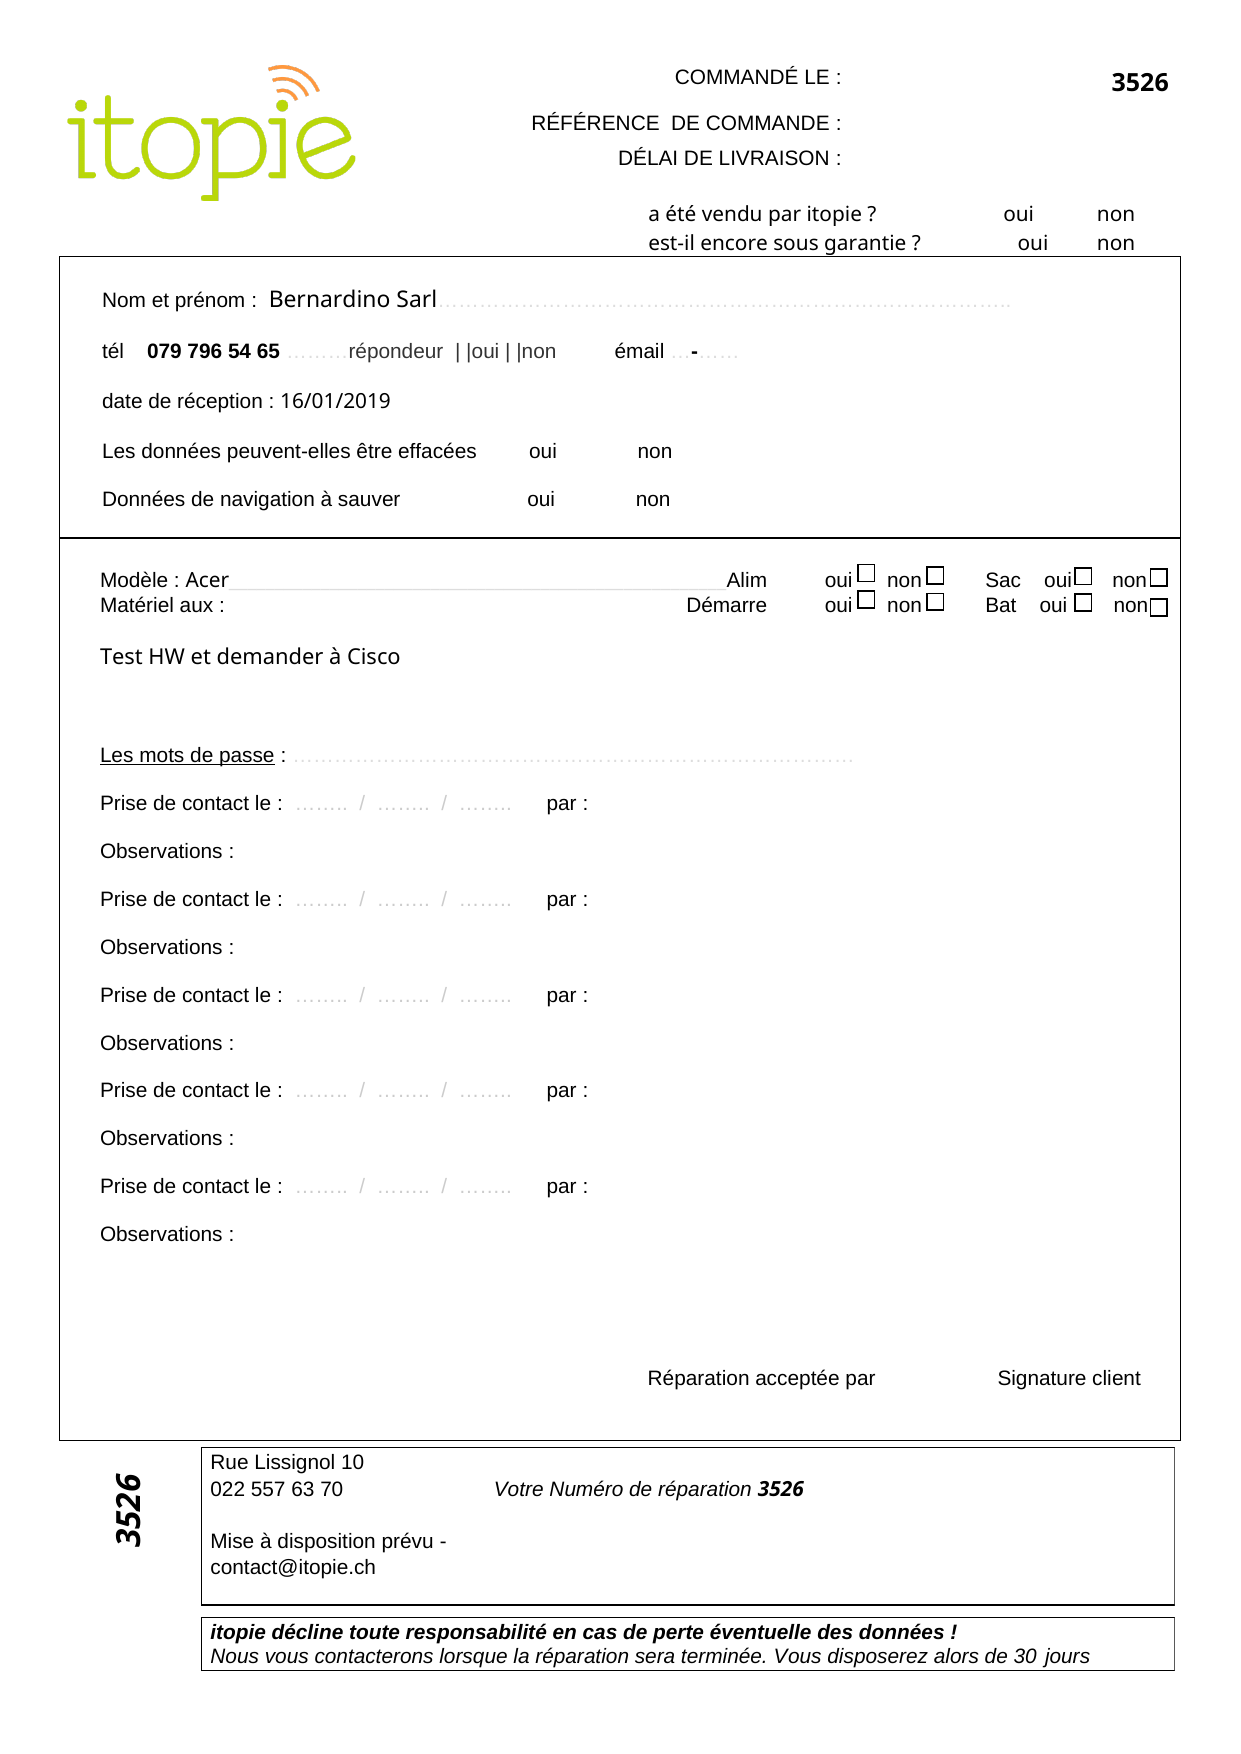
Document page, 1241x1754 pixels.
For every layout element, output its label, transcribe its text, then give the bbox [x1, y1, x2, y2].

text Observations : [60, 1123, 1180, 1150]
text Observations : [60, 1027, 1180, 1054]
text Prise de contact le : …….. / …….. / …….. par : [60, 883, 1180, 911]
text Réparation acceptée par Signature client [60, 1363, 1180, 1390]
text Nom et prénom : Bernardino Sarl……………………………………………………………………….. [60, 280, 1180, 314]
table_cell DÉLAI DE LIVRAISON : [490, 140, 847, 175]
table_cell [847, 105, 1180, 140]
text Modèle : Acer Alim oui non Sac oui non [60, 562, 856, 590]
text date de réception : 16/01/2019 [60, 383, 1180, 415]
text Les mots de passe : ……………………………………………………………………… [60, 740, 1180, 767]
text Prise de contact le : …….. / …….. / …….. par : [60, 1171, 1180, 1198]
text Matériel aux : Démarre oui non Bat oui non [60, 590, 1180, 617]
picture [67, 65, 356, 201]
text Modèle : Acer Alim oui non Sac oui non [879, 562, 925, 590]
table_cell itopie décline toute responsabilité en cas de perte éventuelle des données ! Nous vous contacterons lorsque la réparation sera terminée. Vous disposerez alors de 30 jours [195, 1611, 1180, 1677]
text a été vendu par itopie ? oui non [59, 199, 1181, 228]
text tél 079 796 54 65 ………répondeur | |oui | |non émail …-…… [60, 335, 1180, 362]
text Test HW et demander à Cisco [60, 638, 1180, 671]
text Modèle : Acer Alim oui non Sac oui non [948, 562, 1180, 590]
table_header Rue Lissignol 10 022 557 63 70 Votre Numéro de réparation 3526 Mise à disposition prévu - contact@itopie.ch [195, 1441, 1180, 1611]
text Prise de contact le : …….. / …….. / …….. par : [60, 979, 1180, 1006]
text Observations : [60, 836, 1180, 863]
text Observations : [60, 1219, 1180, 1246]
table_header COMMANDÉ LE : [490, 59, 847, 104]
table_cell [847, 140, 1180, 175]
text Prise de contact le : …….. / …….. / …….. par : [60, 1075, 1180, 1102]
table_cell RÉFÉRENCE DE COMMANDE : [490, 105, 847, 140]
text Données de navigation à sauver oui non [60, 484, 1180, 511]
text est-il encore sous garantie ? oui non [59, 228, 1181, 256]
text Prise de contact le : …….. / …….. / …….. par : [60, 788, 1180, 815]
table_header 3526 [847, 59, 1180, 104]
text Observations : [60, 931, 1180, 958]
text Les données peuvent-elles être effacées oui non [60, 436, 1180, 463]
table_header 3526 [59, 1441, 195, 1677]
